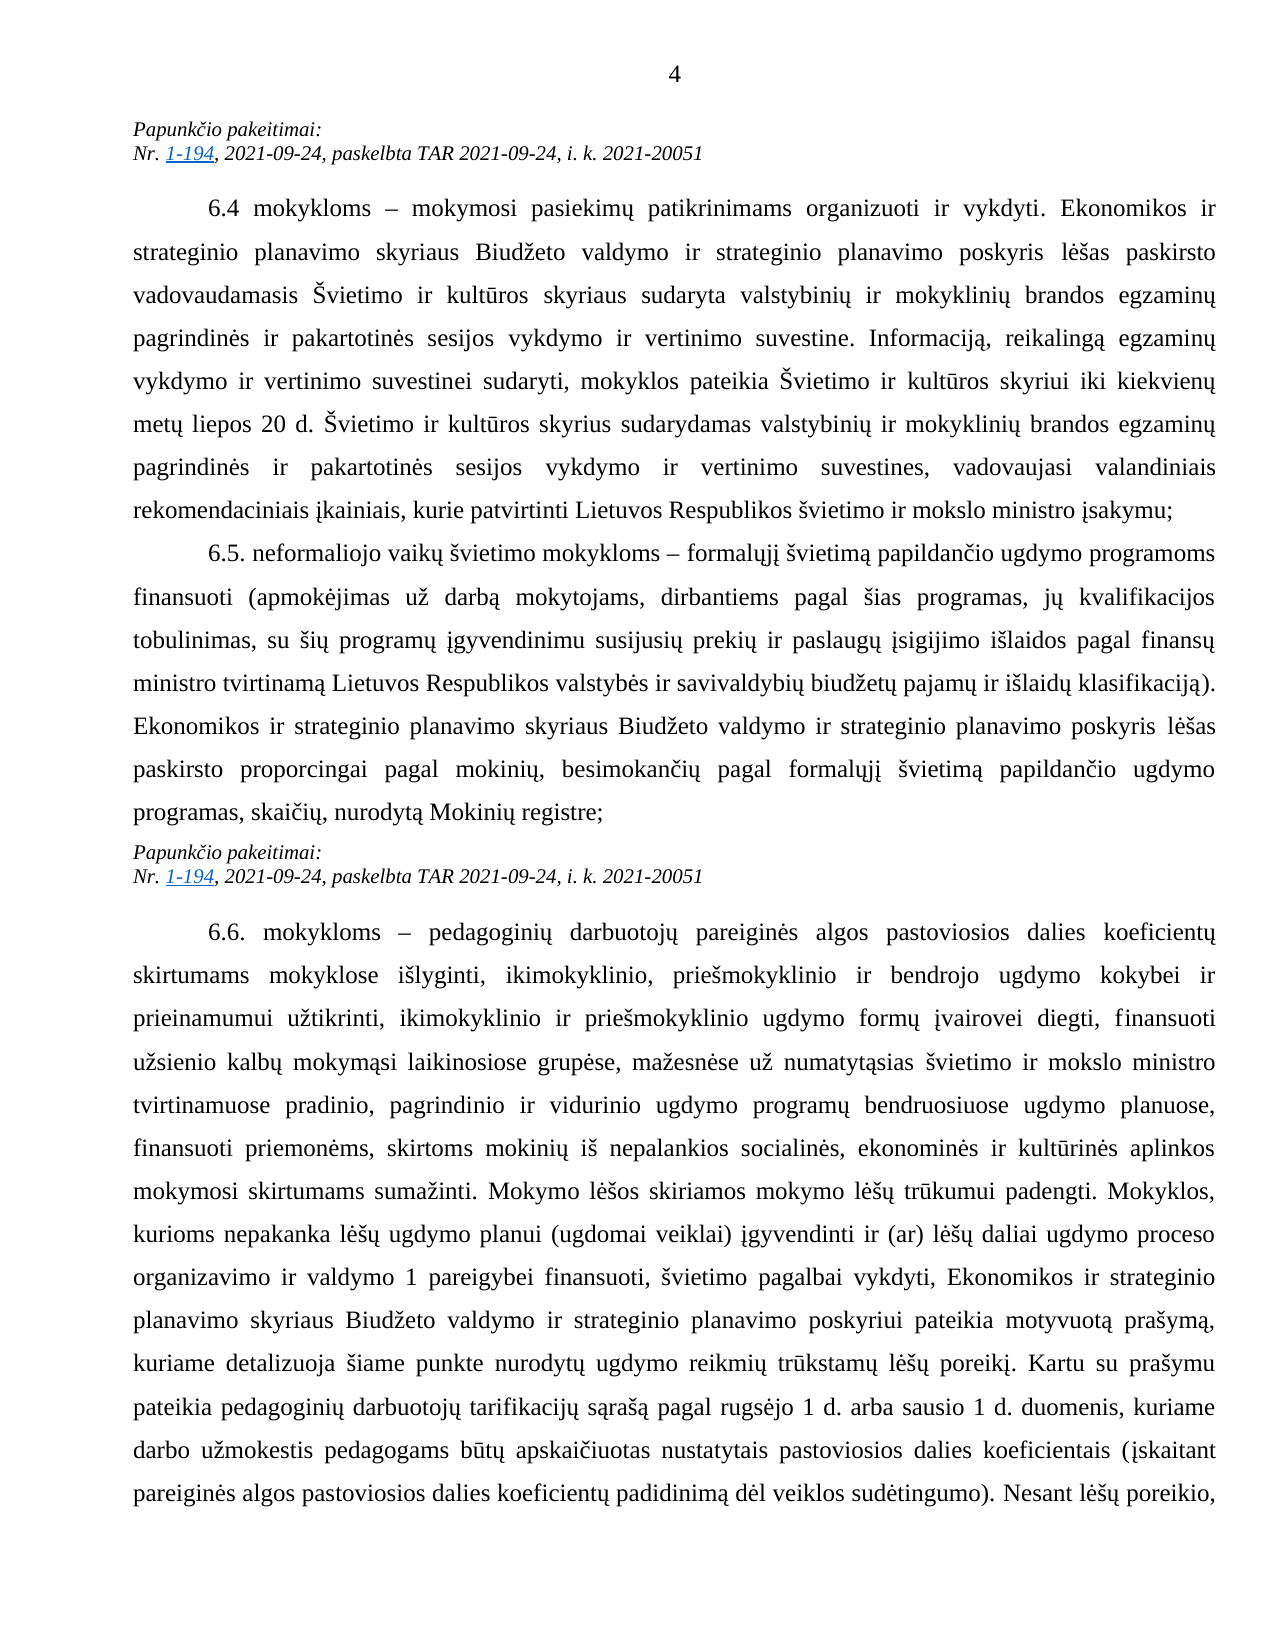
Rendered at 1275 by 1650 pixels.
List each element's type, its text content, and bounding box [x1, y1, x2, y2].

text 6.6. mokykloms – pedagoginių darbuotojų pareiginės algos pastoviosios dalies koeficientų skirtumams mokyklose išlyginti, ikimokyklinio, priešmokyklinio ir bendrojo ugdymo kokybei ir prieinamumui užtikrinti, ikimokyklinio ir priešmokyklinio ugdymo formų įvairovei diegti, finansuoti užsienio kalbų mokymąsi laikinosiose grupėse, mažesnėse už numatytąsias švietimo ir mokslo ministro tvirtinamuose pradinio, pagrindinio ir vidurinio ugdymo programų bendruosiuose ugdymo planuose, finansuoti priemonėms, skirtoms mokinių iš nepalankios socialinės, ekonominės ir kultūrinės aplinkos mokymosi skirtumams sumažinti. Mokymo lėšos skiriamos mokymo lėšų trūkumui padengti. Mokyklos, kurioms nepakanka lėšų ugdymo planui (ugdomai veiklai) įgyvendinti ir (ar) lėšų daliai ugdymo proceso organizavimo ir valdymo 1 pareigybei finansuoti, švietimo pagalbai vykdyti, Ekonomikos ir strateginio planavimo skyriaus Biudžeto valdymo ir strateginio planavimo poskyriui pateikia motyvuotą prašymą, kuriame detalizuoja šiame punkte nurodytų ugdymo reikmių trūkstamų lėšų poreikį. Kartu su prašymu pateikia pedagoginių darbuotojų tarifikacijų sąrašą pagal rugsėjo 1 d. arba sausio 1 d. duomenis, kuriame darbo užmokestis pedagogams būtų apskaičiuotas nustatytais pastoviosios dalies koeficientais (įskaitant pareiginės algos pastoviosios dalies koeficientų padidinimą dėl veiklos sudėtingumo). Nesant lėšų poreikio, [133, 917, 1216, 1507]
text 6.4 mokykloms – mokymosi pasiekimų patikrinimams organizuoti ir vykdyti. Ekonomikos ir strateginio planavimo skyriaus Biudžeto valdymo ir strateginio planavimo poskyris lėšas paskirsto vadovaudamasis Švietimo ir kultūros skyriaus sudaryta valstybinių ir mokyklinių brandos egzaminų pagrindinės ir pakartotinės sesijos vykdymo ir vertinimo suvestine. Informaciją, reikalingą egzaminų vykdymo ir vertinimo suvestinei sudaryti, mokyklos pateikia Švietimo ir kultūros skyriui iki kiekvienų metų liepos 20 d. Švietimo ir kultūros skyrius sudarydamas valstybinių ir mokyklinių brandos egzaminų pagrindinės ir pakartotinės sesijos vykdymo ir vertinimo suvestines, vadovaujasi valandiniais rekomendaciniais įkainiais, kurie patvirtinti Lietuvos Respublikos švietimo ir mokslo ministro įsakymu; [133, 193, 1216, 524]
text Nr. 1-194, 2021-09-24, paskelbta TAR 2021-09-24, i. k. 2021-20051 [133, 864, 1216, 888]
text Papunkčio pakeitimai: [133, 117, 1216, 141]
text Papunkčio pakeitimai: [133, 840, 1216, 864]
text Nr. 1-194, 2021-09-24, paskelbta TAR 2021-09-24, i. k. 2021-20051 [133, 141, 1216, 165]
text 6.5. neformaliojo vaikų švietimo mokykloms – formalųjį švietimą papildančio ugdymo programoms finansuoti (apmokėjimas už darbą mokytojams, dirbantiems pagal šias programas, jų kvalifikacijos tobulinimas, su šių programų įgyvendinimu susijusių prekių ir paslaugų įsigijimo išlaidos pagal finansų ministro tvirtinamą Lietuvos Respublikos valstybės ir savivaldybių biudžetų pajamų ir išlaidų klasifikaciją). Ekonomikos ir strateginio planavimo skyriaus Biudžeto valdymo ir strateginio planavimo poskyris lėšas paskirsto proporcingai pagal mokinių, besimokančių pagal formalųjį švietimą papildančio ugdymo programas, skaičių, nurodytą Mokinių registre; [133, 538, 1216, 826]
